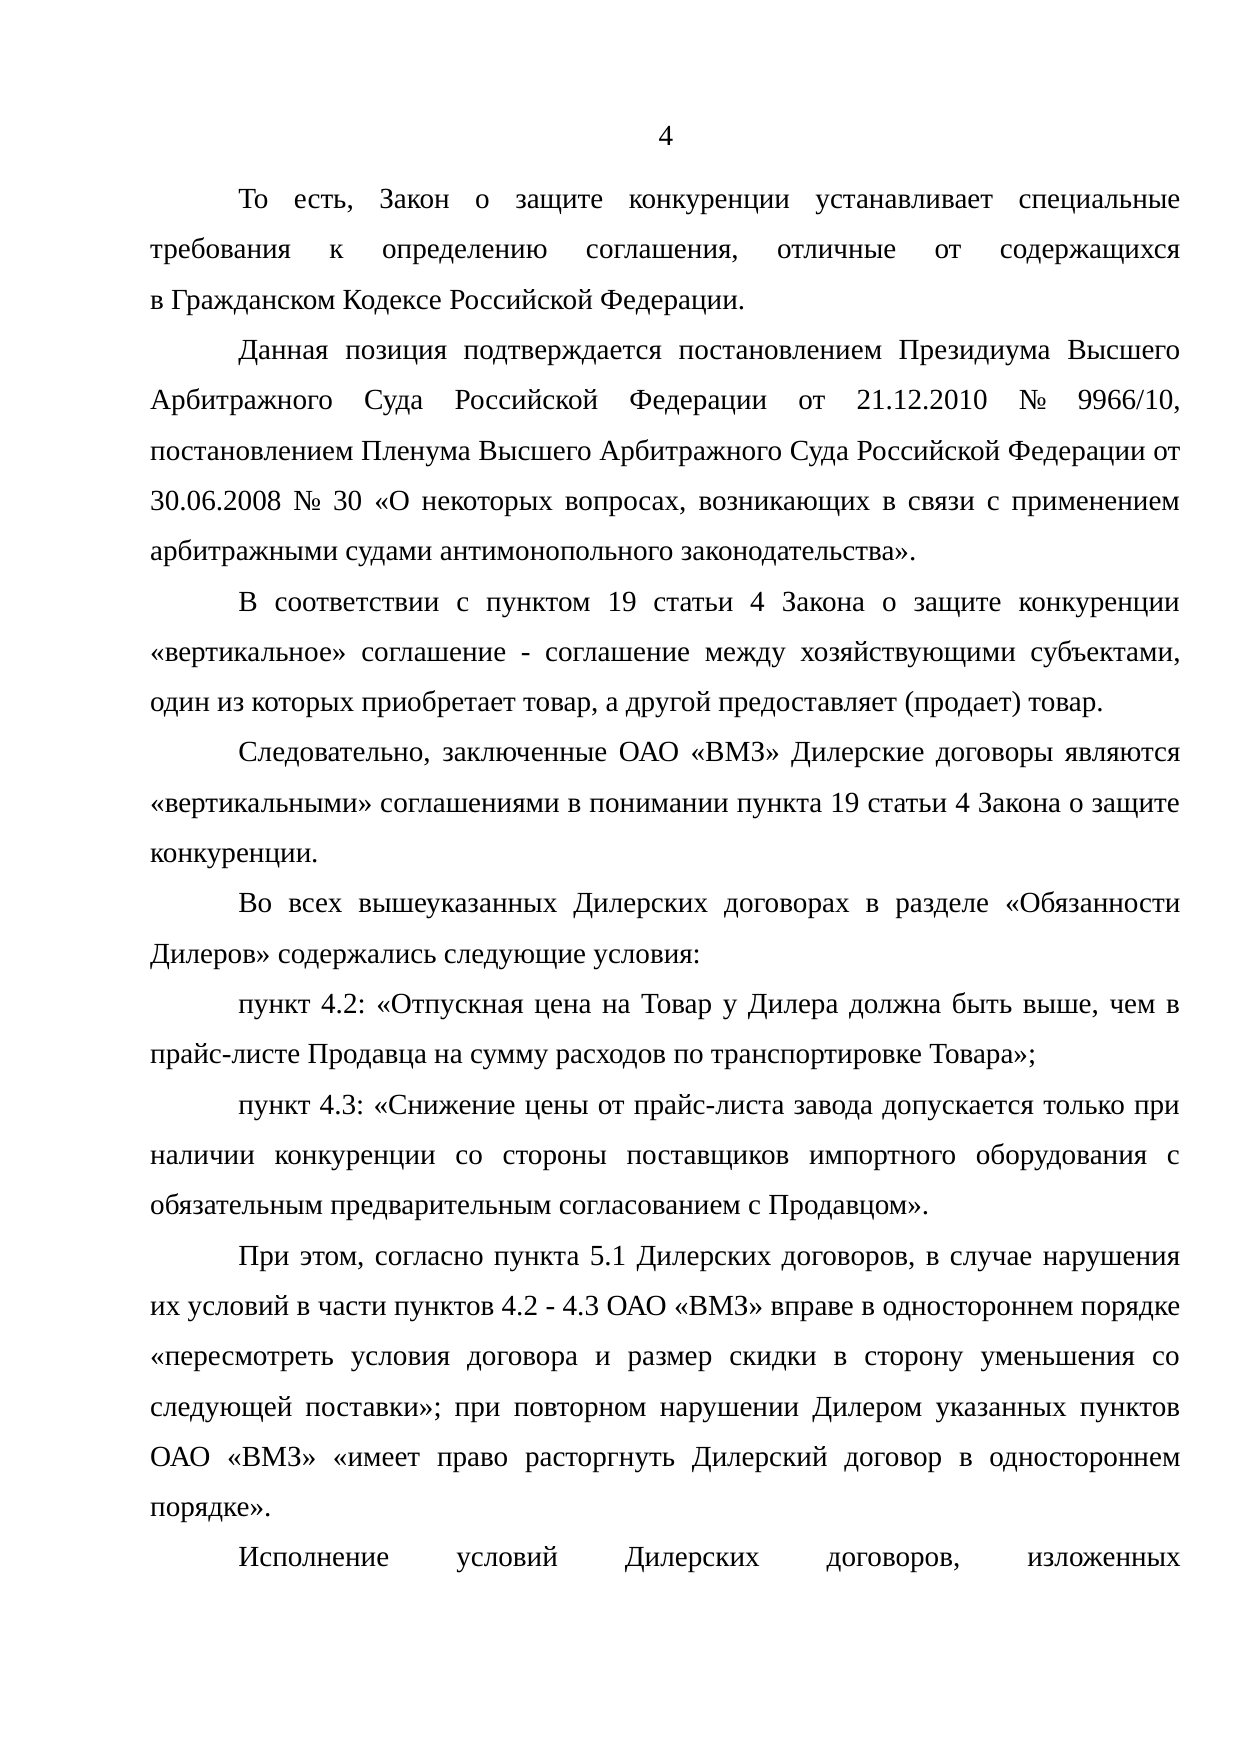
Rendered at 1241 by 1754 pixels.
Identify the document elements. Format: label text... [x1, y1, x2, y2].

text Исполнение условий Дилерских договоров, изложенных [150, 1539, 1181, 1573]
text Следовательно, заключенные ОАО «ВМЗ» Дилерские договоры являются «вертикальными» соглашениями в понимании пункта 19 статьи 4 Закона о защите конкуренции. [150, 734, 1181, 869]
text В соответствии с пунктом 19 статьи 4 Закона о защите конкуренции «вертикальное» соглашение - соглашение между хозяйствующими субъектами, один из которых приобретает товар, а другой предоставляет (продает) товар. [150, 584, 1181, 718]
text Во всех вышеуказанных Дилерских договорах в разделе «Обязанности Дилеров» содержались следующие условия: [150, 886, 1181, 969]
text При этом, согласно пункта 5.1 Дилерских договоров, в случае нарушения их условий в части пунктов 4.2 - 4.3 ОАО «ВМЗ» вправе в одностороннем порядке «пересмотреть условия договора и размер скидки в сторону уменьшения со следующей поставки»; при повторном нарушении Дилером указанных пунктов ОАО «ВМЗ» «имеет право расторгнуть Дилерский договор в одностороннем порядке». [150, 1238, 1181, 1523]
text пункт 4.2: «Отпускная цена на Товар у Дилера должна быть выше, чем в прайс-листе Продавца на сумму расходов по транспортировке Товара»; [150, 986, 1181, 1070]
text пункт 4.3: «Снижение цены от прайс-листа завода допускается только при наличии конкуренции со стороны поставщиков импортного оборудования с обязательным предварительным согласованием с Продавцом». [150, 1087, 1181, 1221]
text Данная позиция подтверждается постановлением Президиума Высшего Арбитражного Суда Российской Федерации от 21.12.2010 № 9966/10, постановлением Пленума Высшего Арбитражного Суда Российской Федерации от 30.06.2008 № 30 «О некоторых вопросах, возникающих в связи с применением арбитражными судами антимонопольного законодательства». [150, 332, 1181, 567]
text То есть, Закон о защите конкуренции устанавливает специальные требования к определению соглашения, отличные от содержащихся в Гражданском Кодексе Российской Федерации. [150, 181, 1181, 315]
